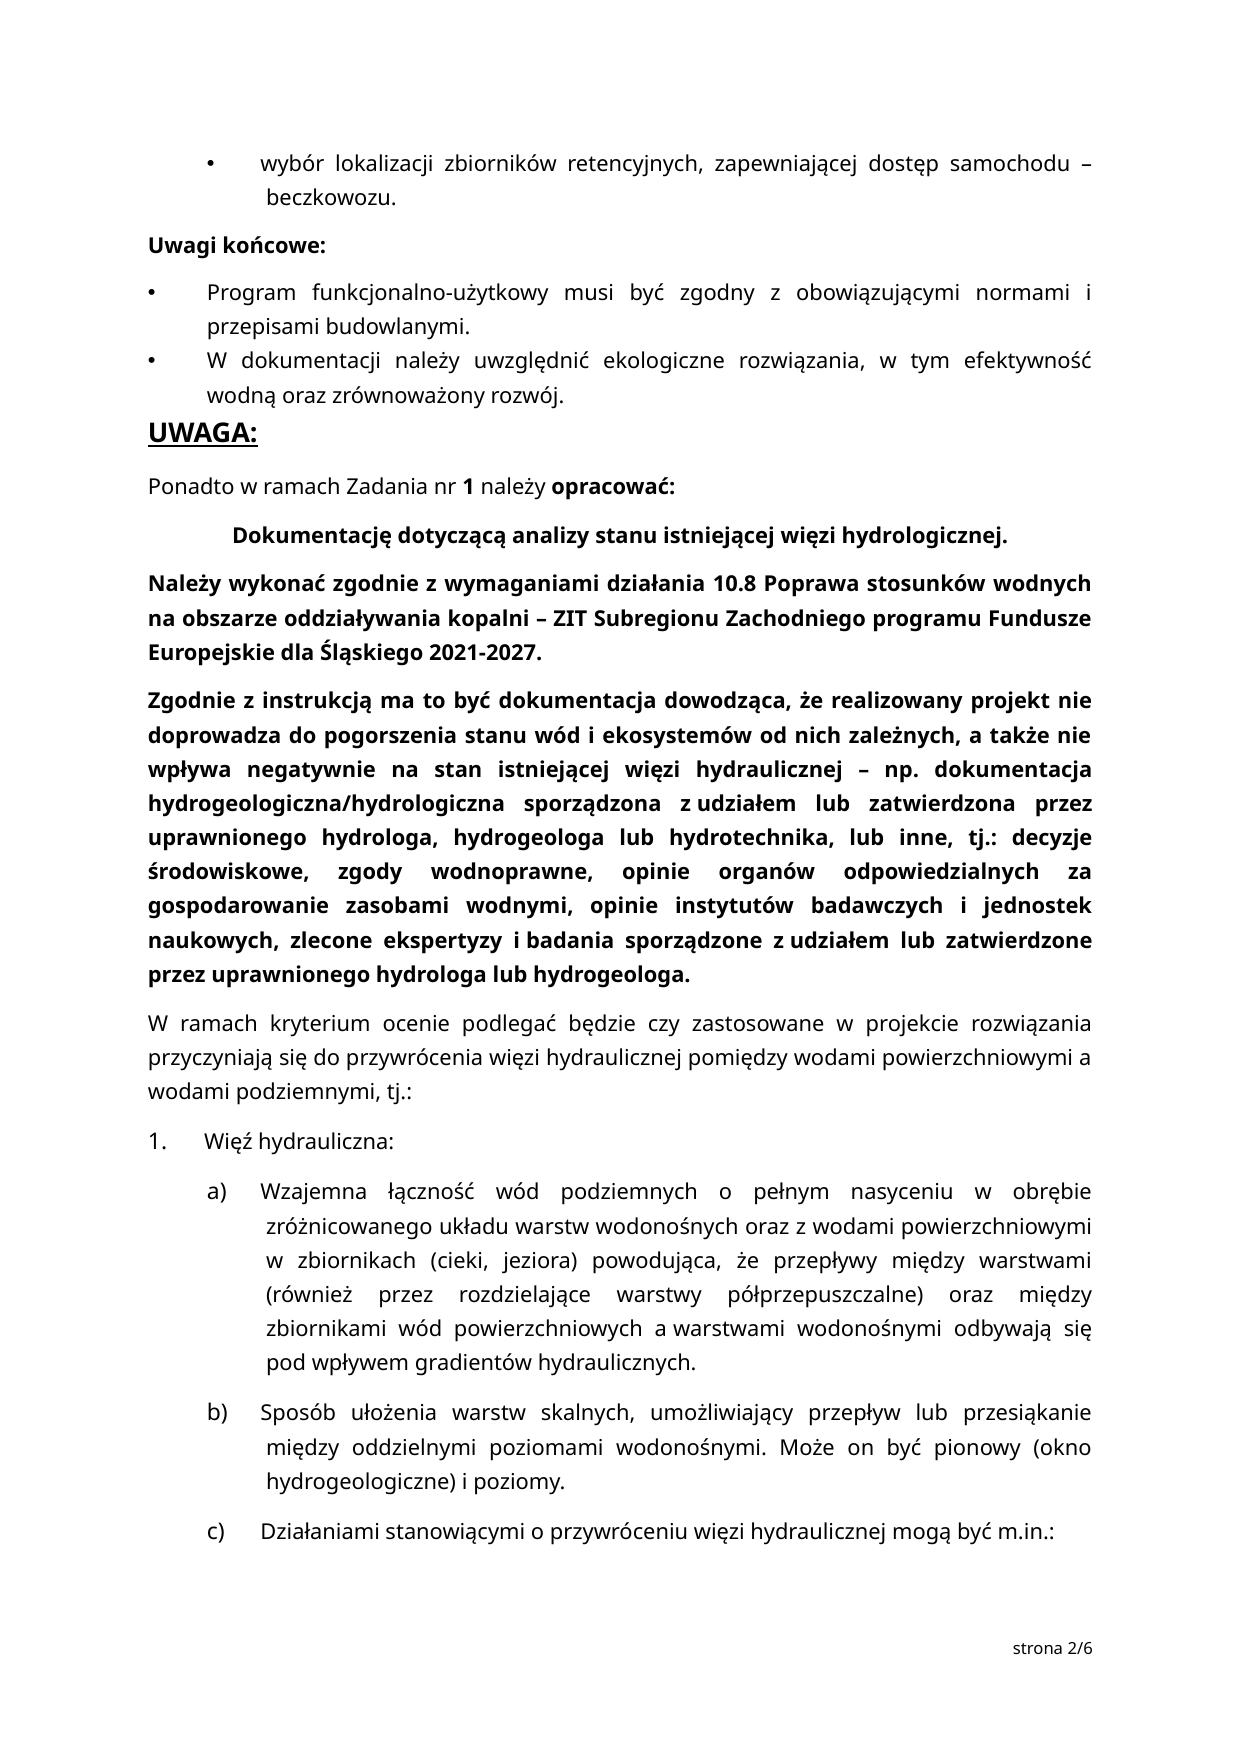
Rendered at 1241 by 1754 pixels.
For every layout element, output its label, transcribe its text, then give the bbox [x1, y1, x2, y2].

text Zgodnie z instrukcją ma to być dokumentacja dowodząca, że realizowany projekt nie doprowadza do pogorszenia stanu wód i ekosystemów od nich zależnych, a także nie wpływa negatywnie na stan istniejącej więzi hydraulicznej – np. dokumentacja hydrogeologiczna/hydrologiczna sporządzona z udziałem lub zatwierdzona przez uprawnionego hydrologa, hydrogeologa lub hydrotechnika, lub inne, tj.: decyzje środowiskowe, zgody wodnoprawne, opinie organów odpowiedzialnych za gospodarowanie zasobami wodnymi, opinie instytutów badawczych i jednostek naukowych, zlecone ekspertyzy i badania sporządzone z udziałem lub zatwierdzone przez uprawnionego hydrologa lub hydrogeologa. [148, 685, 1093, 988]
subtitle Uwagi końcowe: [148, 231, 1093, 260]
list Sposób ułożenia warstw skalnych, umożliwiający przepływ lub przesiąkanie między oddzielnymi poziomami wodonośnymi. Może on być pionowy (okno hydrogeologiczne) i poziomy. [207, 1396, 1093, 1496]
list Wzajemna łączność wód podziemnych o pełnym nasyceniu w obrębie zróżnicowanego układu warstw wodonośnych oraz z wodami powierzchniowymi w zbiornikach (cieki, jeziora) powodująca, że przepływy między warstwami (również przez rozdzielające warstwy półprzepuszczalne) oraz między zbiornikami wód powierzchniowych a warstwami wodonośnymi odbywają się pod wpływem gradientów hydraulicznych. [207, 1175, 1093, 1377]
list wybór lokalizacji zbiorników retencyjnych, zapewniającej dostęp samochodu – beczkowozu. [207, 148, 1093, 212]
list Więź hydrauliczna: [148, 1124, 1093, 1156]
text Należy wykonać zgodnie z wymaganiami działania 10.8 Poprawa stosunków wodnych na obszarze oddziaływania kopalni – ZIT Subregionu Zachodniego programu Fundusze Europejskie dla Śląskiego 2021-2027. [148, 568, 1093, 666]
text Dokumentację dotyczącą analizy stanu istniejącej więzi hydrologicznej. [148, 519, 1093, 549]
list Program funkcjonalno-użytkowy musi być zgodny z obowiązującymi normami i przepisami budowlanymi. [148, 277, 1093, 341]
list Działaniami stanowiącymi o przywróceniu więzi hydraulicznej mogą być m.in.: [207, 1515, 1093, 1546]
list W dokumentacji należy uwzględnić ekologiczne rozwiązania, w tym efektywność wodną oraz zrównoważony rozwój. [148, 346, 1093, 409]
text Ponadto w ramach Zadania nr 1 należy opracować: [148, 471, 1093, 501]
text UWAGA: [148, 414, 1093, 451]
text W ramach kryterium ocenie podlegać będzie czy zastosowane w projekcie rozwiązania przyczyniają się do przywrócenia więzi hydraulicznej pomiędzy wodami powierzchniowymi a wodami podziemnymi, tj.: [148, 1007, 1093, 1106]
